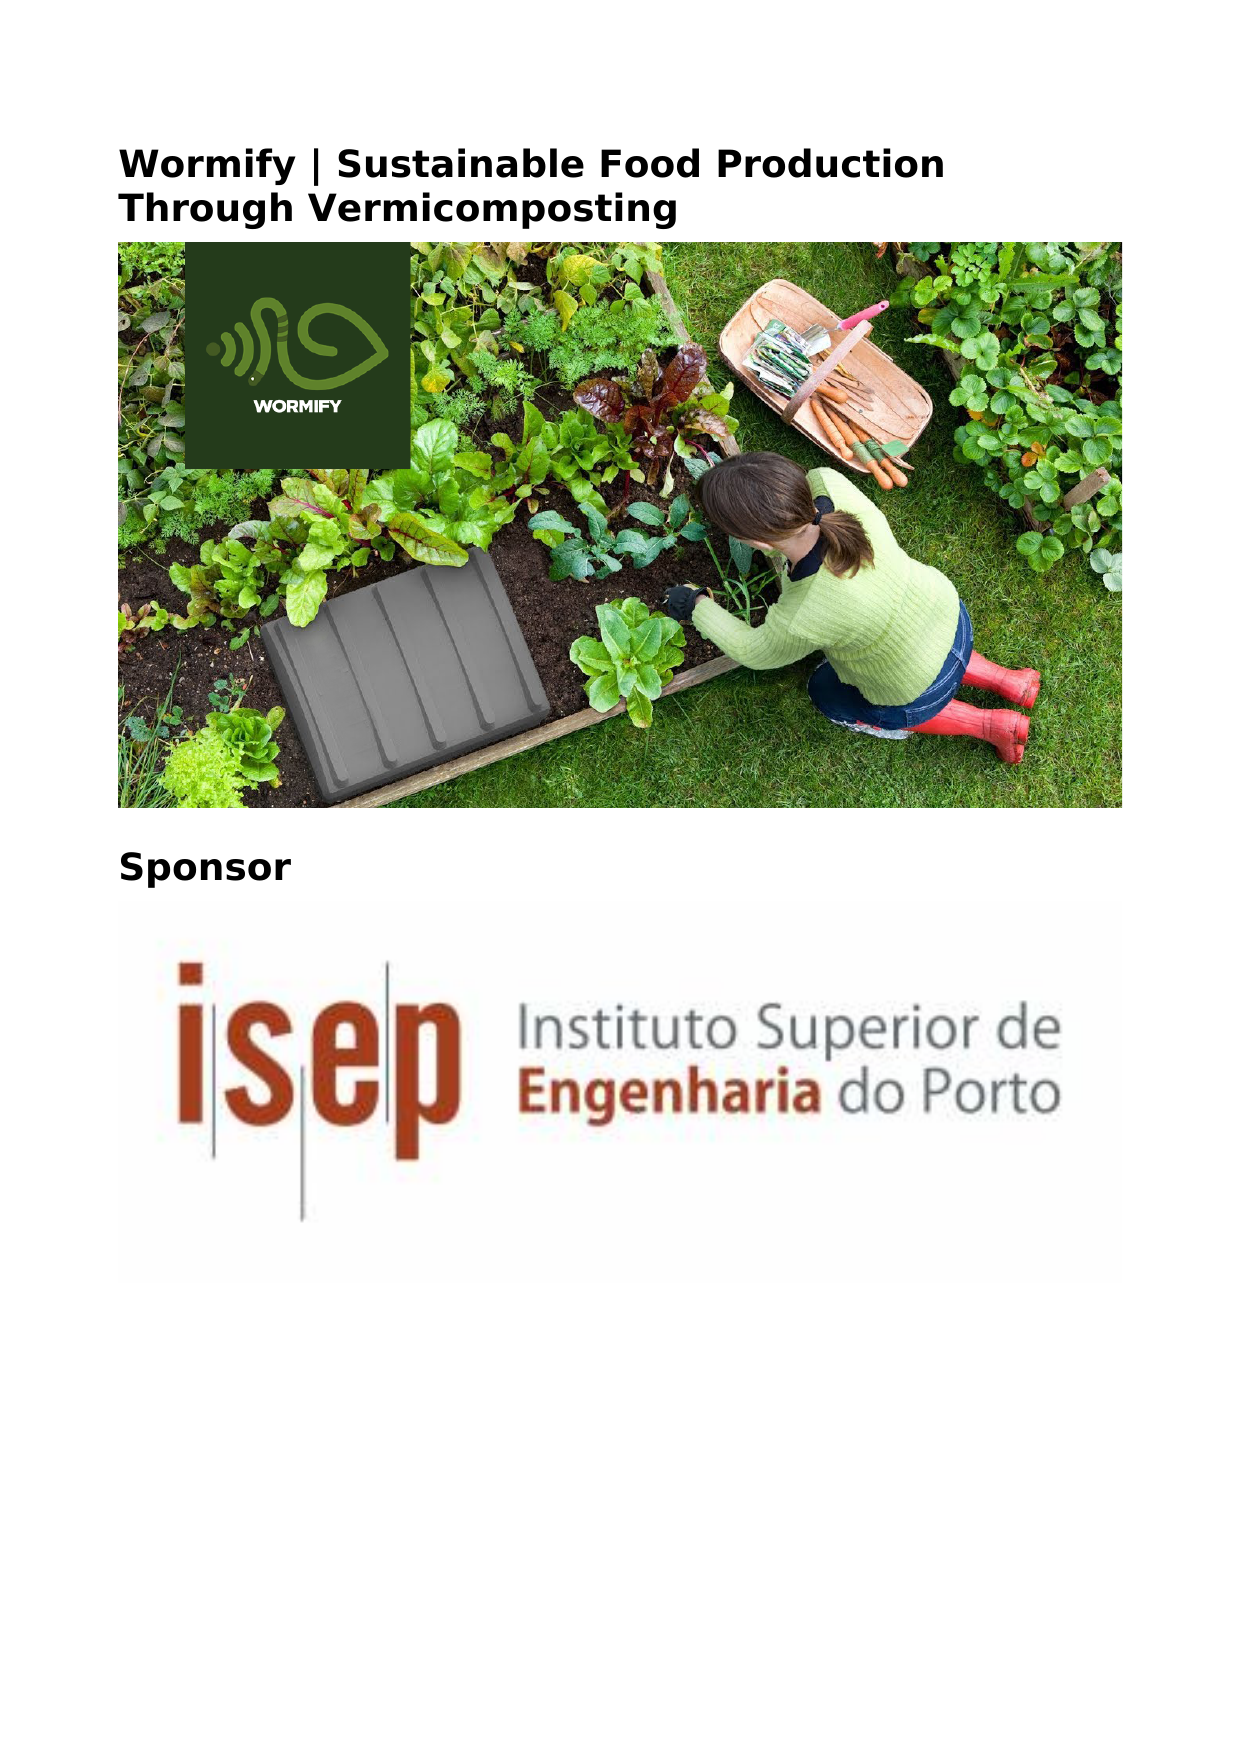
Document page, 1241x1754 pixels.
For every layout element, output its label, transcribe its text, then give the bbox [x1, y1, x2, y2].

picture [118, 901, 1123, 1283]
picture [118, 242, 1123, 808]
subtitle Sponsor [118, 845, 1122, 889]
subtitle Wormify | Sustainable Food Production Through Vermicomposting [118, 143, 1122, 230]
